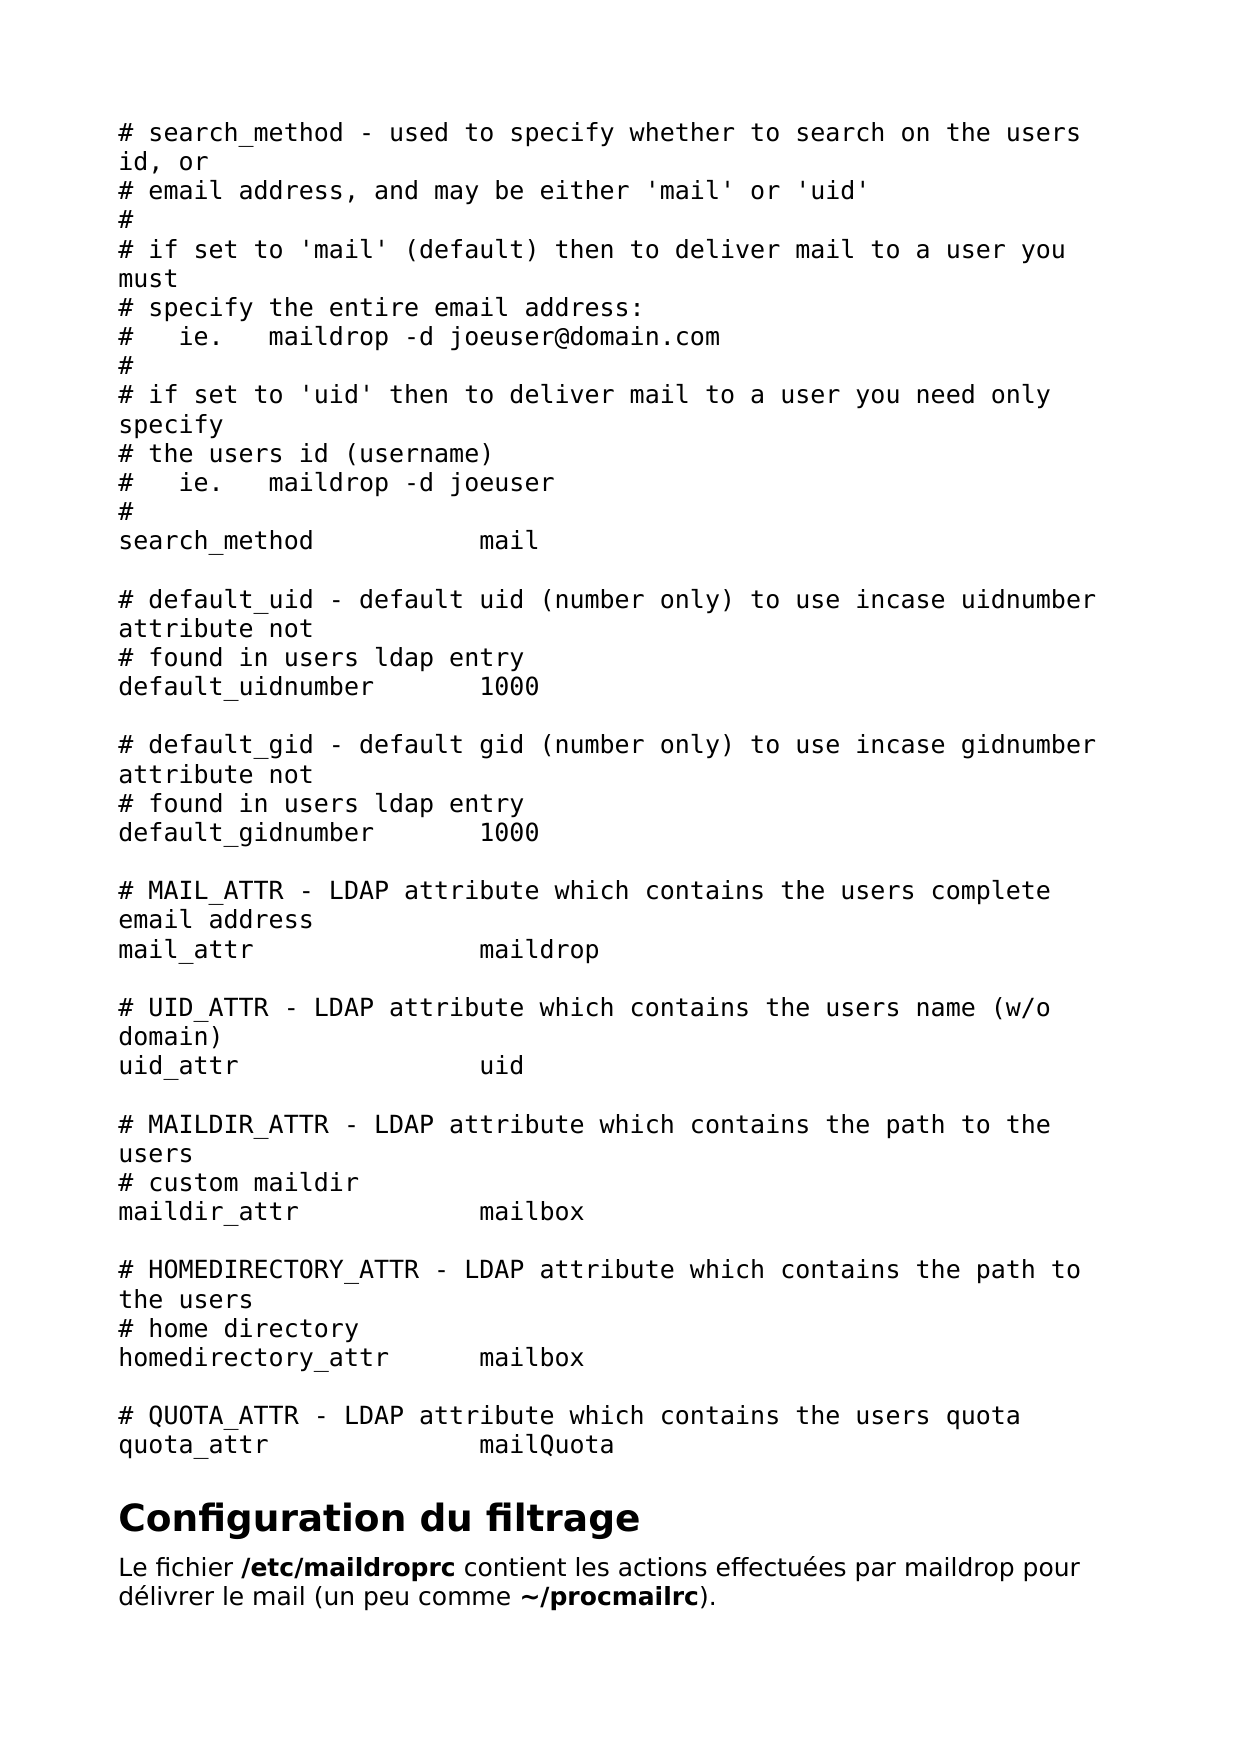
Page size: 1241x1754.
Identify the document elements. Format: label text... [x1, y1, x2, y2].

text # search_method - used to specify whether to search on the users id, or # email address, and may be either 'mail' or 'uid' # # if set to 'mail' (default) then to deliver mail to a user you must # specify the entire email address: # ie. maildrop -d joeuser@domain.com # # if set to 'uid' then to deliver mail to a user you need only specify # the users id (username) # ie. maildrop -d joeuser # search_method mail # default_uid - default uid (number only) to use incase uidnumber attribute not # found in users ldap entry default_uidnumber 1000 # default_gid - default gid (number only) to use incase gidnumber attribute not # found in users ldap entry default_gidnumber 1000 # MAIL_ATTR - LDAP attribute which contains the users complete email address mail_attr maildrop # UID_ATTR - LDAP attribute which contains the users name (w/o domain) uid_attr uid # MAILDIR_ATTR - LDAP attribute which contains the path to the users # custom maildir maildir_attr mailbox # HOMEDIRECTORY_ATTR - LDAP attribute which contains the path to the users # home directory homedirectory_attr mailbox # QUOTA_ATTR - LDAP attribute which contains the users quota quota_attr mailQuota [118, 118, 1122, 1460]
subtitle Configuration du filtrage [118, 1497, 1122, 1540]
text Le fichier /etc/maildroprc contient les actions effectuées par maildrop pour délivrer le mail (un peu comme ~/procmailrc). [118, 1553, 1122, 1611]
